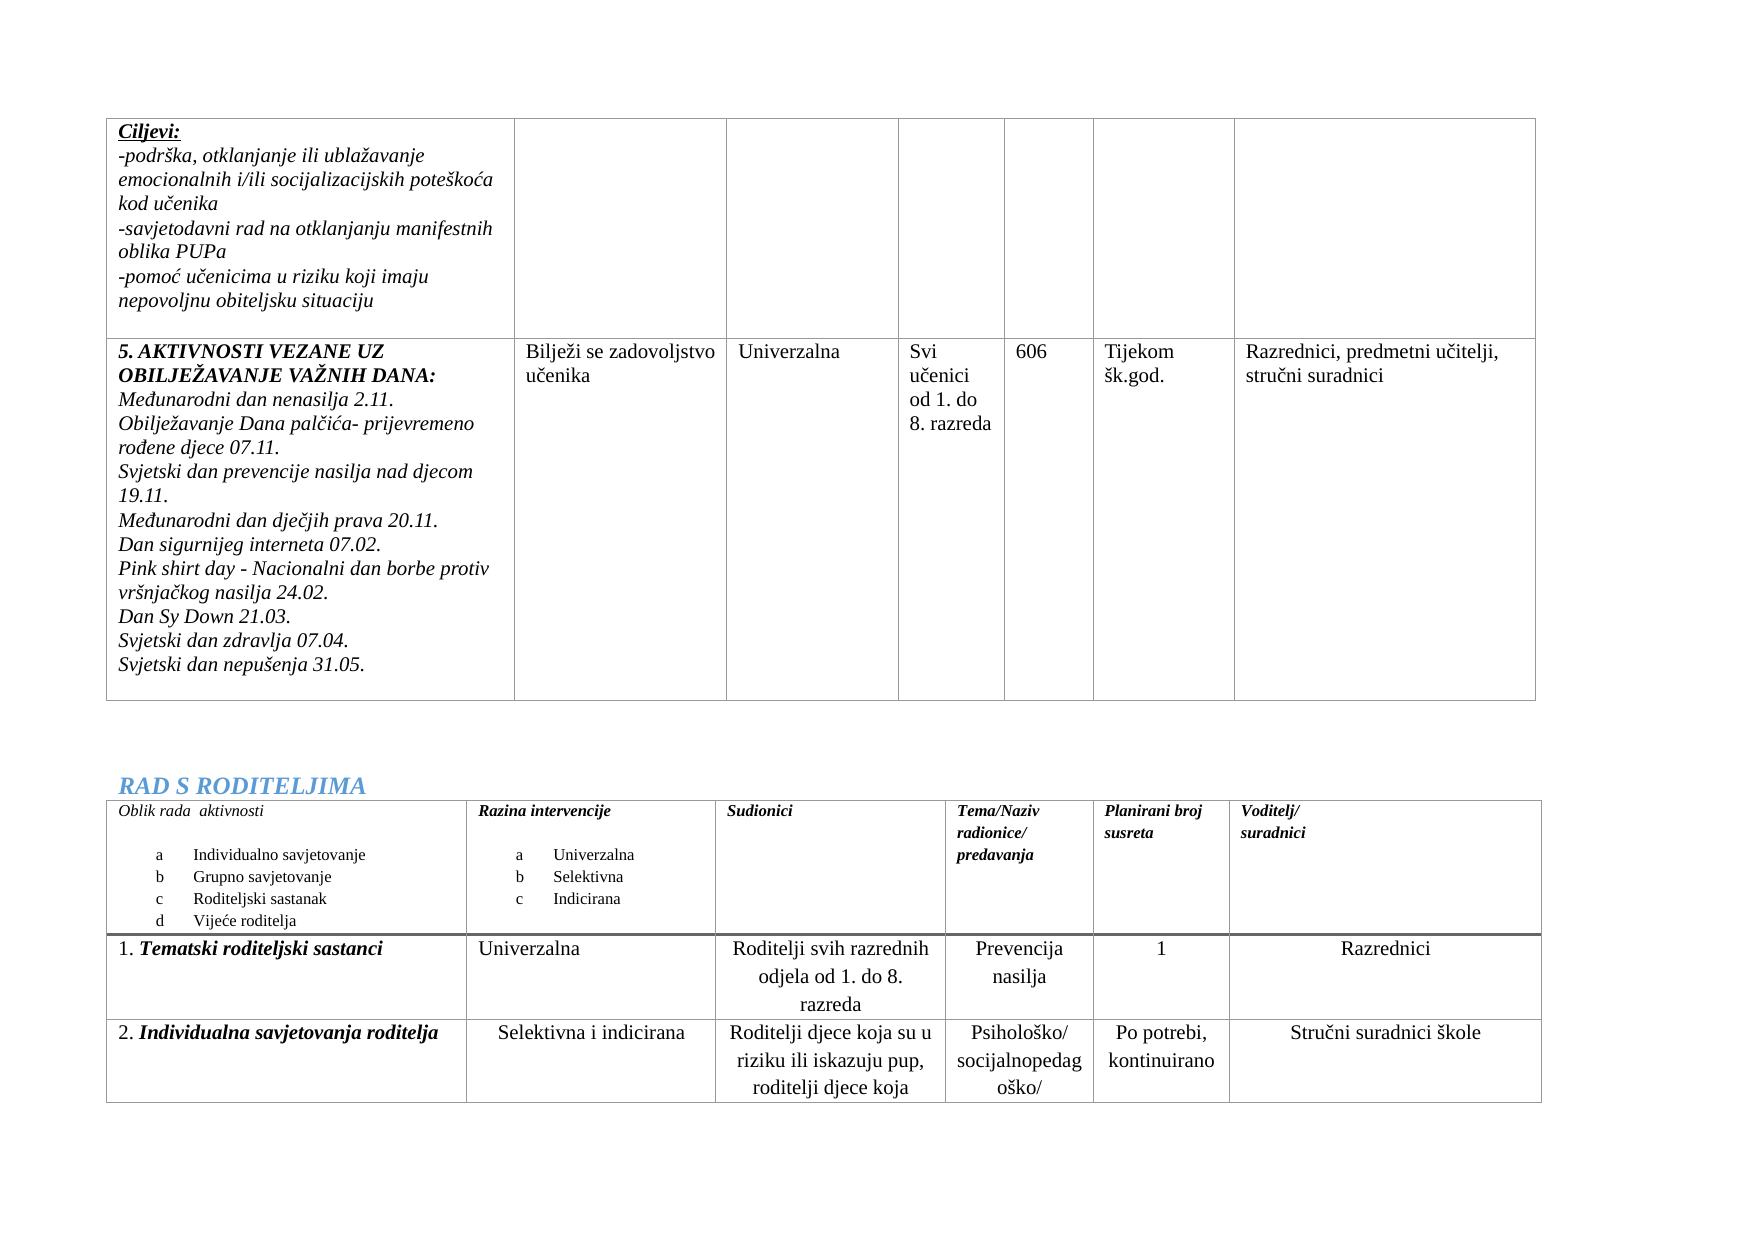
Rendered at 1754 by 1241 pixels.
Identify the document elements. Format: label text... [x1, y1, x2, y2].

table_cell Stručni suradnici škole [1230, 1020, 1541, 1102]
table_cell [1094, 119, 1234, 338]
table_cell Bilježi se zadovoljstvo učenika [515, 339, 726, 700]
table_cell 2. Individualna savjetovanja roditelja [107, 1020, 466, 1102]
table_header Sudionici [716, 801, 945, 933]
table_cell 606 [1005, 339, 1093, 700]
table_cell Roditelji djece koja su u riziku ili iskazuju pup, roditelji djece koja [716, 1020, 945, 1102]
table_cell Prevencija nasilja [946, 936, 1093, 1019]
table_cell [515, 119, 726, 338]
table_cell Tijekom šk.god. [1094, 339, 1234, 700]
table_cell 5. AKTIVNOSTI VEZANE UZ OBILJEŽAVANJE VAŽNIH DANA: Međunarodni dan nenasilja 2.11. Obilježavanje Dana palčića- prijevremeno rođene djece 07.11. Svjetski dan prevencije nasilja nad djecom 19.11. Međunarodni dan dječjih prava 20.11. Dan sigurnijeg interneta 07.02. Pink shirt day - Nacionalni dan borbe protiv vršnjačkog nasilja 24.02. Dan Sy Down 21.03. Svjetski dan zdravlja 07.04. Svjetski dan nepušenja 31.05. [107, 339, 514, 700]
table_header Voditelj/ suradnici [1230, 801, 1541, 933]
table_cell Univerzalna [727, 339, 898, 700]
table_cell 1 [1094, 936, 1229, 1019]
table_cell [899, 119, 1004, 338]
table_cell Razrednici [1230, 936, 1541, 1019]
table_header Razina intervencije Univerzalna Selektivna Indicirana [467, 801, 715, 933]
table_cell [727, 119, 898, 338]
table_cell Po potrebi, kontinuirano [1094, 1020, 1229, 1102]
table_cell Selektivna i indicirana [467, 1020, 715, 1102]
table_cell 1. Tematski roditeljski sastanci [107, 936, 466, 1019]
table_header Planirani broj susreta [1094, 801, 1229, 933]
table_header Oblik rada aktivnosti Individualno savjetovanje Grupno savjetovanje Roditeljski sastanak Vijeće roditelja [107, 801, 466, 933]
table_cell [1005, 119, 1093, 338]
table_cell [1235, 119, 1535, 338]
table_cell Univerzalna [467, 936, 715, 1019]
table_cell Roditelji svih razrednih odjela od 1. do 8. razreda [716, 936, 945, 1019]
table_cell Ciljevi: -podrška, otklanjanje ili ublažavanje emocionalnih i/ili socijalizacijskih poteškoća kod učenika -savjetodavni rad na otklanjanju manifestnih oblika PUPa -pomoć učenicima u riziku koji imaju nepovoljnu obiteljsku situaciju [107, 119, 514, 338]
table_cell Razrednici, predmetni učitelji, stručni suradnici [1235, 339, 1535, 700]
table_header Tema/Naziv radionice/ predavanja [946, 801, 1093, 933]
table_cell Svi učenici od 1. do 8. razreda [899, 339, 1004, 700]
table_cell Psihološko/socijalnopedagoško/ [946, 1020, 1093, 1102]
subtitle RAD S RODITELJIMA [118, 771, 1636, 800]
